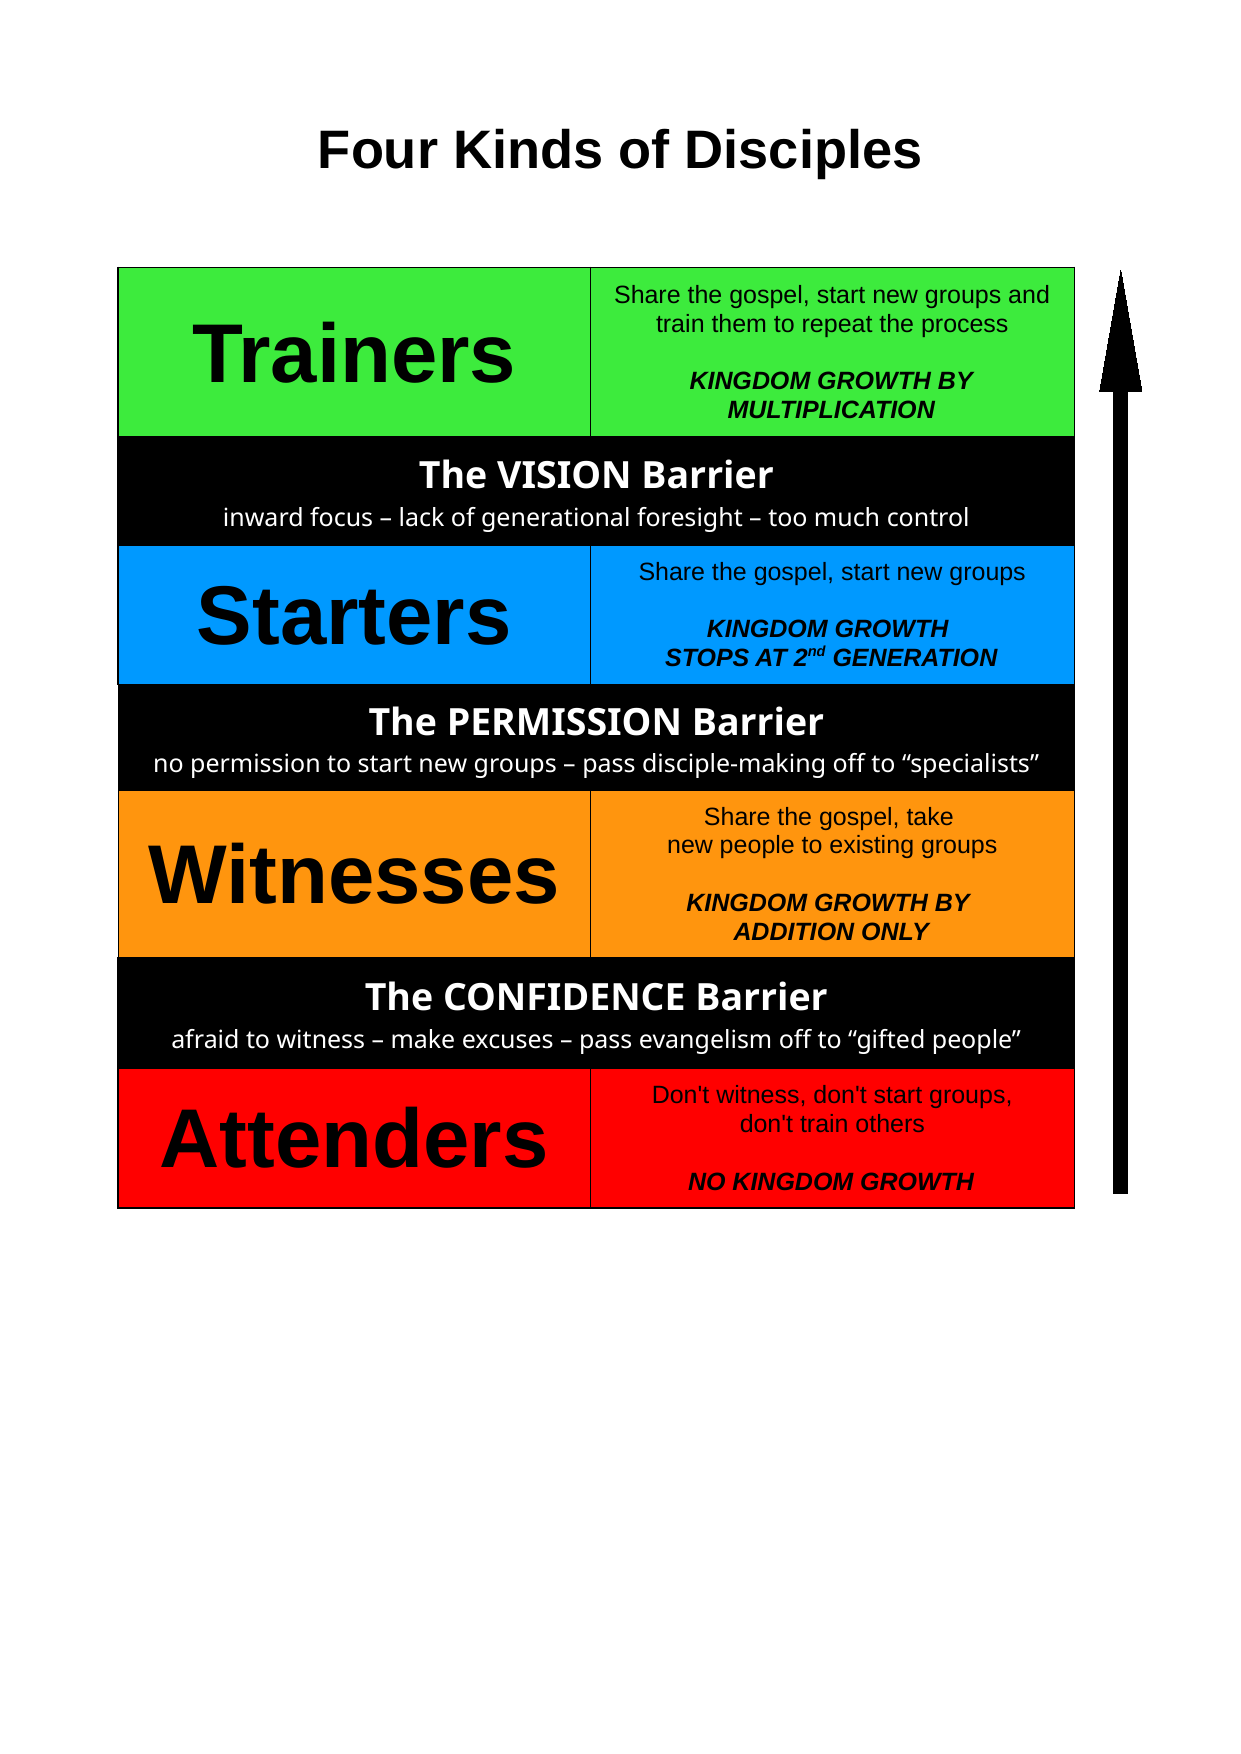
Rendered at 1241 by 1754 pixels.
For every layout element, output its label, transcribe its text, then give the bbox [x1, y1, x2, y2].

table_cell Starters [119, 546, 590, 684]
table_cell Don't witness, don't start groups, don't train others NO KINGDOM GROWTH [591, 1069, 1074, 1207]
table_cell The PERMISSION Barrier no permission to start new groups – pass disciple-making off to “specialists” [119, 685, 1074, 790]
table_cell The CONFIDENCE Barrier afraid to witness – make excuses – pass evangelism off to “gifted people” [119, 959, 1074, 1067]
table_header Trainers [119, 268, 590, 436]
table_header Share the gospel, start new groups and train them to repeat the process KINGDOM GROWTH BY MULTIPLICATION [591, 268, 1074, 436]
table_cell Share the gospel, take new people to existing groups KINGDOM GROWTH BY ADDITION ONLY [591, 791, 1074, 957]
text Four Kinds of Disciples [118, 118, 1122, 180]
table_cell Share the gospel, start new groups KINGDOM GROWTH STOPS AT 2nd GENERATION [591, 546, 1074, 684]
table_cell Witnesses [119, 791, 590, 957]
table_cell Attenders [119, 1069, 590, 1207]
